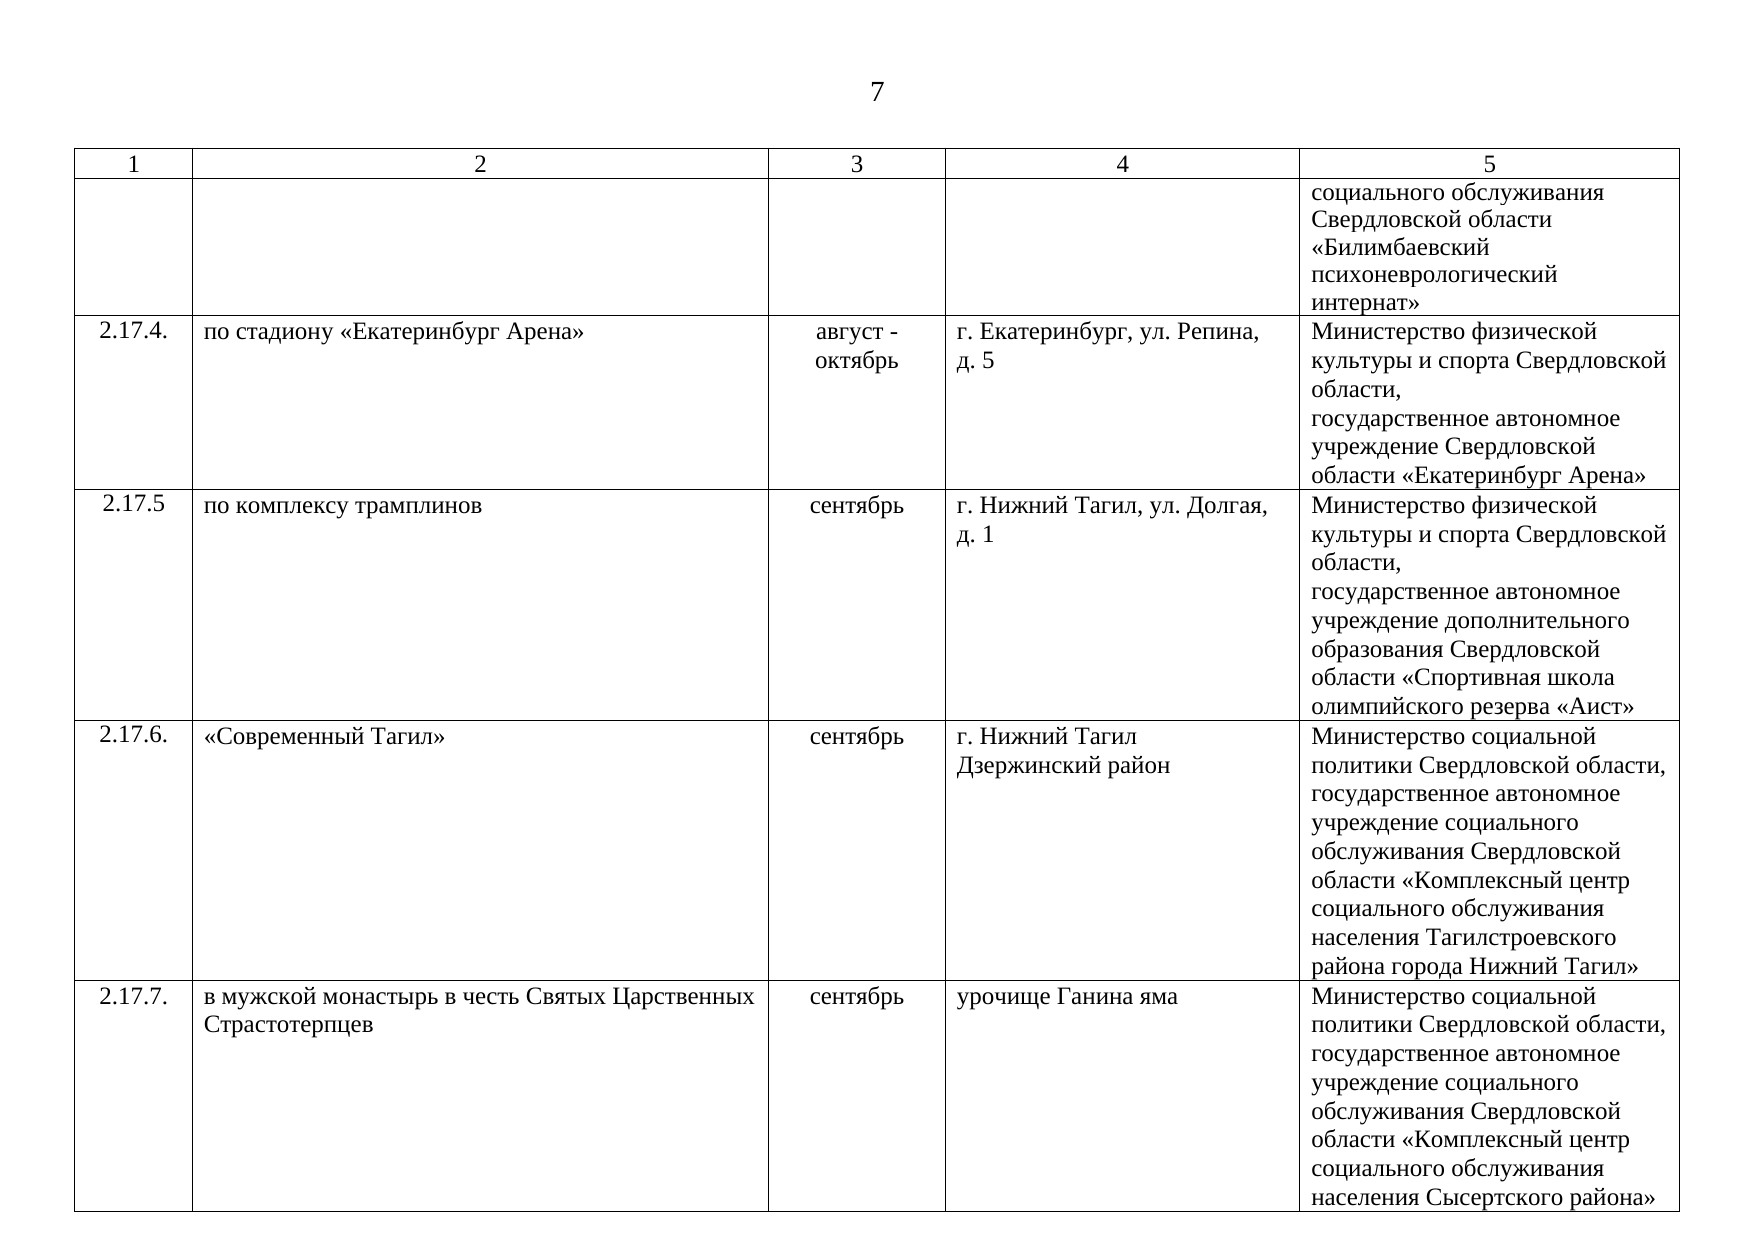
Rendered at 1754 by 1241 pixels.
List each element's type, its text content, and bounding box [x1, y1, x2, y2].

table_cell [946, 179, 1299, 315]
table_cell сентябрь [769, 490, 945, 720]
table_cell социального обслуживания Свердловской области «Билимбаевский психоневрологический интернат» [1300, 179, 1679, 315]
table_cell сентябрь [769, 721, 945, 980]
table_cell [193, 179, 768, 315]
table_cell г. Екатеринбург, ул. Репина, д. 5 [946, 316, 1299, 489]
table_cell август - октябрь [769, 316, 945, 489]
table_cell [769, 179, 945, 315]
table_cell г. Нижний Тагил, ул. Долгая, д. 1 [946, 490, 1299, 720]
table_header 5 [1300, 149, 1679, 177]
table_cell по комплексу трамплинов [193, 490, 768, 720]
table_cell [75, 179, 192, 315]
table_header 2 [193, 149, 768, 177]
table_cell Министерство социальной политики Свердловской области, государственное автономное учреждение социального обслуживания Свердловской области «Комплексный центр социального обслуживания населения Тагилстроевского района города Нижний Тагил» [1300, 721, 1679, 980]
table_cell 2.17.7. [75, 981, 192, 1211]
table_cell Министерство физической культуры и спорта Свердловской области, государственное автономное учреждение дополнительного образования Свердловской области «Спортивная школа олимпийского резерва «Аист» [1300, 490, 1679, 720]
table_cell Министерство физической культуры и спорта Свердловской области, государственное автономное учреждение Свердловской области «Екатеринбург Арена» [1300, 316, 1679, 489]
table_cell в мужской монастырь в честь Святых Царственных Страстотерпцев [193, 981, 768, 1211]
table_cell 2.17.4. [75, 316, 192, 489]
table_header 4 [946, 149, 1299, 177]
table_cell по стадиону «Екатеринбург Арена» [193, 316, 768, 489]
table_cell «Современный Тагил» [193, 721, 768, 980]
table_cell 2.17.5 [75, 490, 192, 720]
table_cell сентябрь [769, 981, 945, 1211]
table_header 3 [769, 149, 945, 177]
table_cell урочище Ганина яма [946, 981, 1299, 1211]
table_header 1 [75, 149, 192, 177]
table_cell Министерство социальной политики Свердловской области, государственное автономное учреждение социального обслуживания Свердловской области «Комплексный центр социального обслуживания населения Сысертского района» [1300, 981, 1679, 1211]
table_cell г. Нижний Тагил Дзержинский район [946, 721, 1299, 980]
table_cell 2.17.6. [75, 721, 192, 980]
